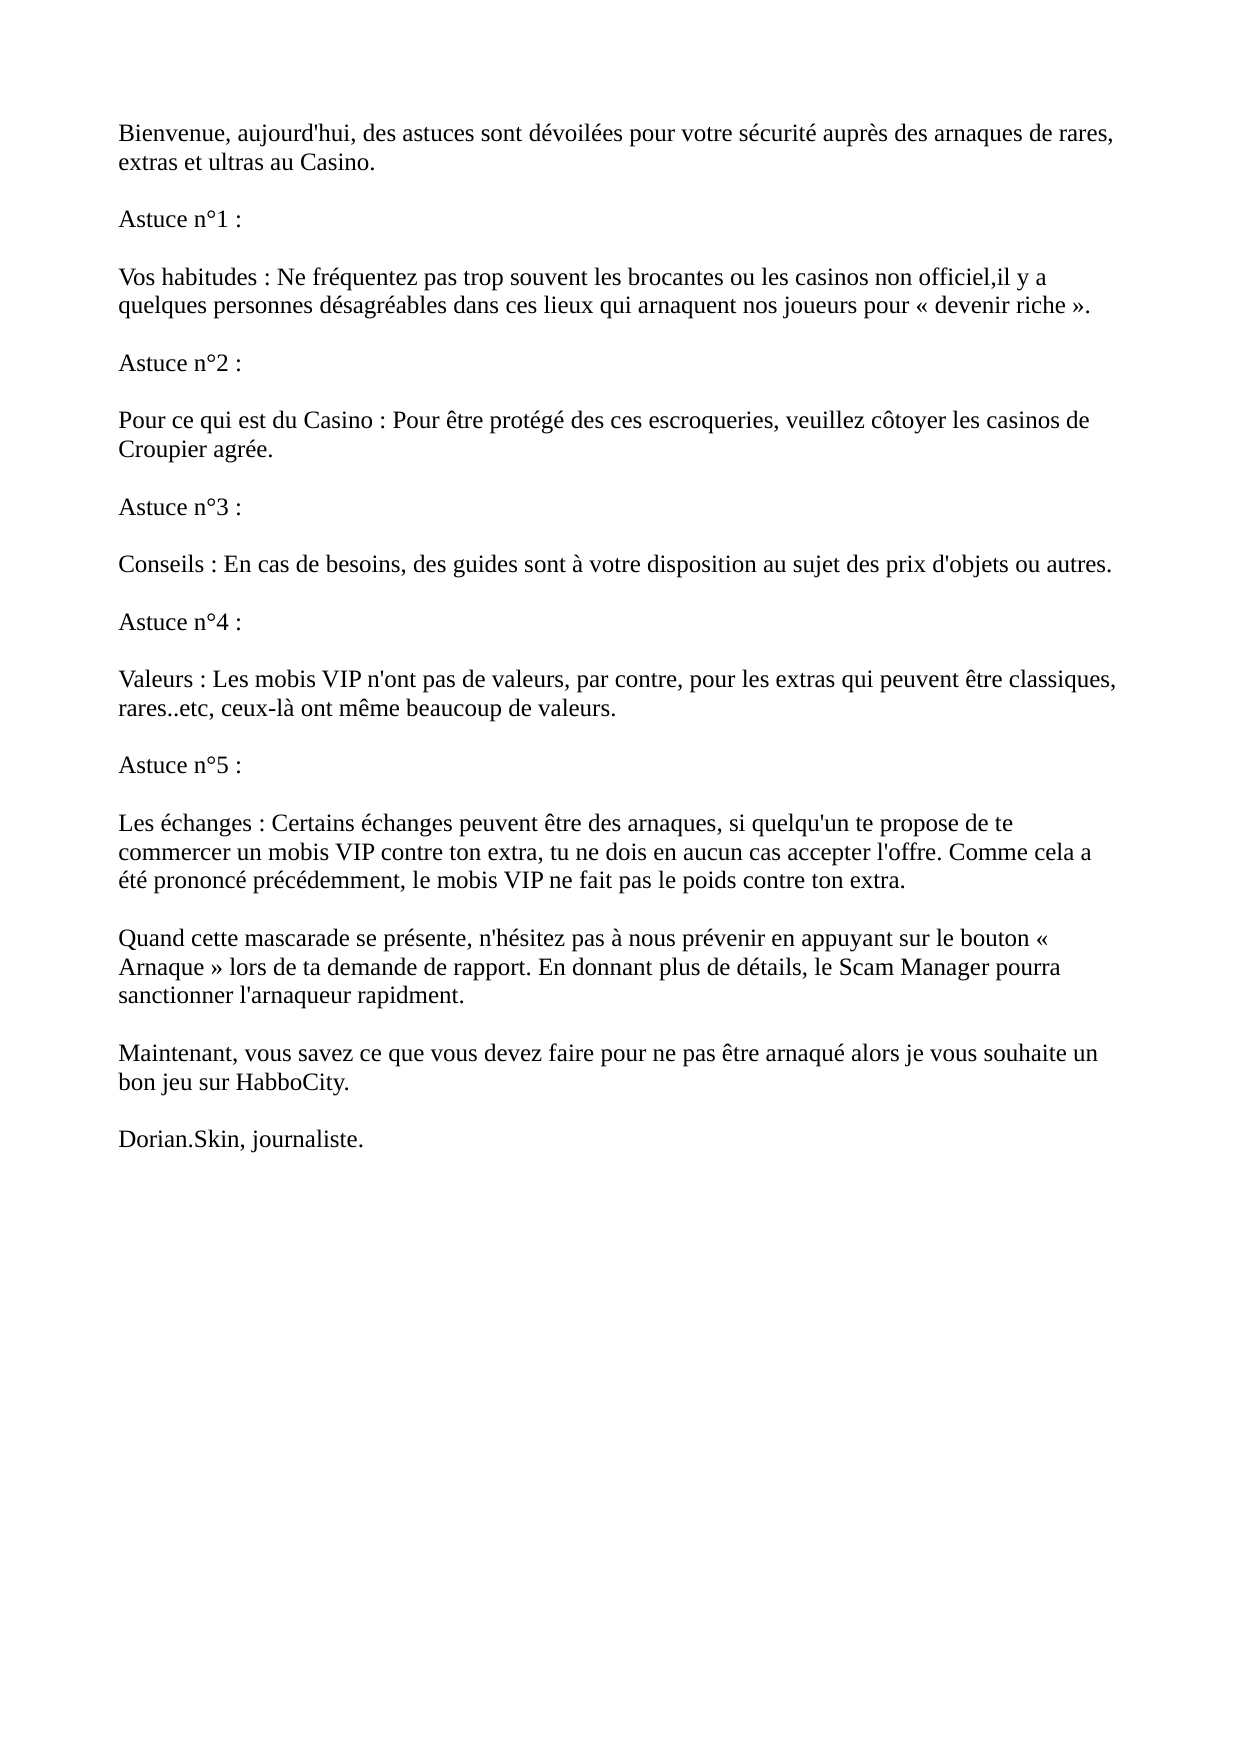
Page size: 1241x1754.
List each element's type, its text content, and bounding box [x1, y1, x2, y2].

text Pour ce qui est du Casino : Pour être protégé des ces escroqueries, veuillez côtoyer les casinos de Croupier agrée. [118, 406, 1122, 463]
text Astuce n°5 : [118, 751, 1122, 779]
text Les échanges : Certains échanges peuvent être des arnaques, si quelqu'un te propose de te commercer un mobis VIP contre ton extra, tu ne dois en aucun cas accepter l'offre. Comme cela a été prononcé précédemment, le mobis VIP ne fait pas le poids contre ton extra. [118, 808, 1122, 894]
text Vos habitudes : Ne fréquentez pas trop souvent les brocantes ou les casinos non officiel,il y a quelques personnes désagréables dans ces lieux qui arnaquent nos joueurs pour « devenir riche ». [118, 262, 1122, 319]
text Maintenant, vous savez ce que vous devez faire pour ne pas être arnaqué alors je vous souhaite un bon jeu sur HabboCity. [118, 1038, 1122, 1096]
text Astuce n°2 : [118, 348, 1122, 377]
text Conseils : En cas de besoins, des guides sont à votre disposition au sujet des prix d'objets ou autres. [118, 549, 1122, 578]
text Astuce n°4 : [118, 607, 1122, 636]
text Quand cette mascarade se présente, n'hésitez pas à nous prévenir en appuyant sur le bouton « Arnaque » lors de ta demande de rapport. En donnant plus de détails, le Scam Manager pourra sanctionner l'arnaqueur rapidment. [118, 923, 1122, 1009]
text Astuce n°1 : [118, 204, 1122, 233]
text Dorian.Skin, journaliste. [118, 1124, 1122, 1153]
text Astuce n°3 : [118, 492, 1122, 521]
text Bienvenue, aujourd'hui, des astuces sont dévoilées pour votre sécurité auprès des arnaques de rares, extras et ultras au Casino. [118, 118, 1122, 176]
text Valeurs : Les mobis VIP n'ont pas de valeurs, par contre, pour les extras qui peuvent être classiques, rares..etc, ceux-là ont même beaucoup de valeurs. [118, 664, 1122, 722]
